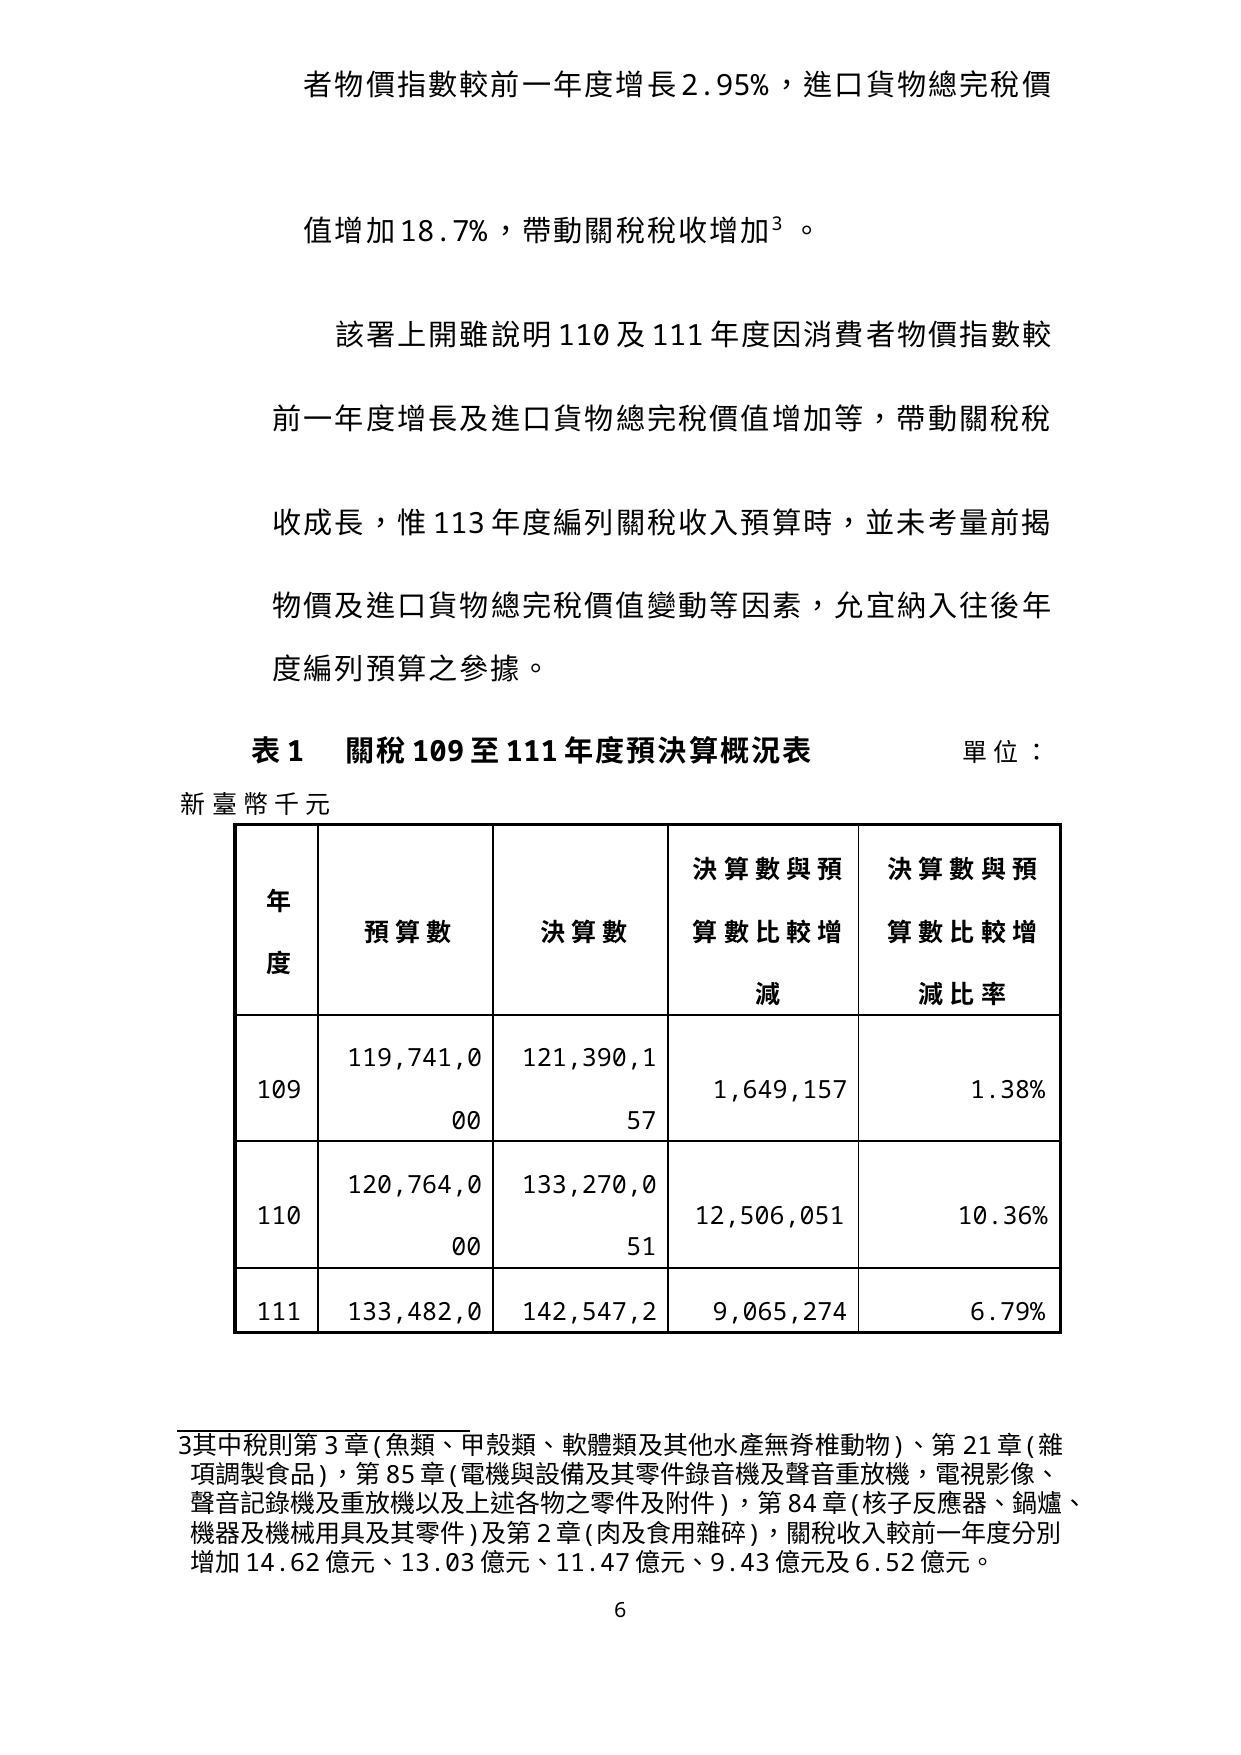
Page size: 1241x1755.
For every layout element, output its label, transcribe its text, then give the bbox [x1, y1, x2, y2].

table_header 決算數與預算數比較增減 [669, 826, 858, 1014]
table_cell 1.38% [859, 1016, 1059, 1140]
table_header 決算數與預算數比較增減比率 [859, 826, 1059, 1014]
table_header 年度 [237, 826, 317, 1014]
table_cell 110 [237, 1142, 317, 1267]
text 者物價指數較前一年度增長2.95%，進口貨物總完稅價值增加18.7%，帶動關稅稅收增加。 [266, 0, 1063, 250]
table_cell 111 [237, 1269, 317, 1331]
table_cell 6.79% [859, 1269, 1059, 1331]
table_cell 109 [237, 1016, 317, 1140]
text 表1 關稅109至111年度預決算概況表 單位：新臺幣千元 [177, 698, 1063, 823]
table_cell 133,482,0 [319, 1269, 492, 1331]
text 其中稅則第3章(魚類、甲殼類、軟體類及其他水產無脊椎動物)、第21章(雜項調製食品)，第85章(電機與設備及其零件錄音機及聲音重放機，電視影像、聲音記錄機及重放機以及上述各物之零件及附件)，第84章(核子反應器、鍋爐、機器及機械用具及其零件)及第2章(肉及食用雜碎)，關稅收入較前一年度分別增加14.62億元、13.03億元、11.47億元、9.43億元及6.52億元。 [177, 1431, 1063, 1577]
text 該署上開雖說明110及111年度因消費者物價指數較前一年度增長及進口貨物總完稅價值增加等，帶動關稅稅收成長，惟113年度編列關稅收入預算時，並未考量前揭物價及進口貨物總完稅價值變動等因素，允宜納入往後年度編列預算之參據。 [266, 250, 1063, 687]
table_cell 142,547,2 [494, 1269, 667, 1331]
table_cell 12,506,051 [669, 1142, 858, 1267]
table_cell 119,741,000 [319, 1016, 492, 1140]
table_cell 121,390,157 [494, 1016, 667, 1140]
table_cell 9,065,274 [669, 1269, 858, 1331]
table_header 決算數 [494, 826, 667, 1014]
table_cell 133,270,051 [494, 1142, 667, 1267]
table_cell 120,764,000 [319, 1142, 492, 1267]
table_cell 1,649,157 [669, 1016, 858, 1140]
table_header 預算數 [319, 826, 492, 1014]
table_cell 10.36% [859, 1142, 1059, 1267]
